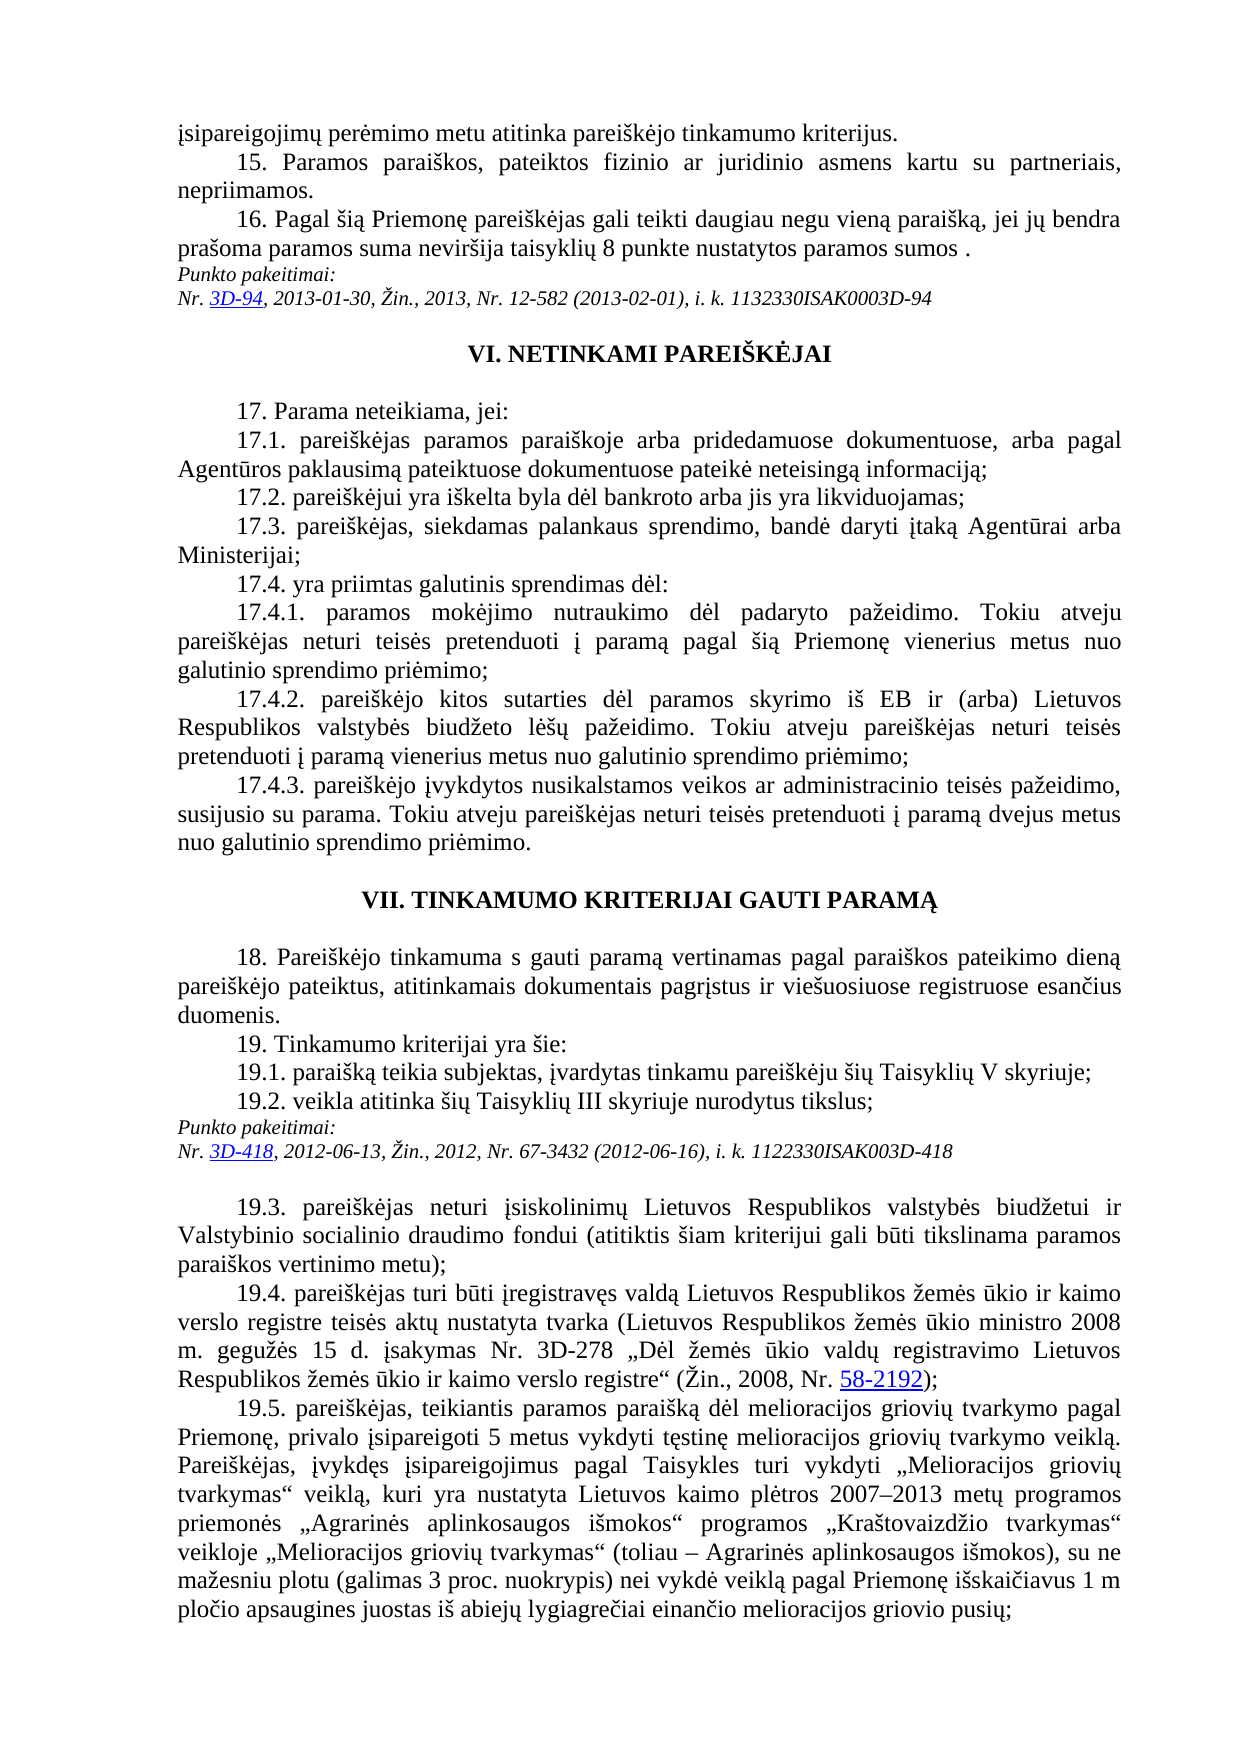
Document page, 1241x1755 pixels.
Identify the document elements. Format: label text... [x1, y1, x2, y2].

text Punkto pakeitimai: [177, 1115, 1122, 1139]
text 19.5. pareiškėjas, teikiantis paramos paraišką dėl melioracijos griovių tvarkymo pagal Priemonę, privalo įsipareigoti 5 metus vykdyti tęstinę melioracijos griovių tvarkymo veiklą. Pareiškėjas, įvykdęs įsipareigojimus pagal Taisykles turi vykdyti „Melioracijos griovių tvarkymas“ veiklą, kuri yra nustatyta Lietuvos kaimo plėtros 2007–2013 metų programos priemonės „Agrarinės aplinkosaugos išmokos“ programos „Kraštovaizdžio tvarkymas“ veikloje „Melioracijos griovių tvarkymas“ (toliau – Agrarinės aplinkosaugos išmokos), su ne mažesniu plotu (galimas 3 proc. nuokrypis) nei vykdė veiklą pagal Priemonę išskaičiavus 1 m pločio apsaugines juostas iš abiejų lygiagrečiai einančio melioracijos griovio pusių; [177, 1393, 1122, 1623]
text Nr. 3D-418, 2012-06-13, Žin., 2012, Nr. 67-3432 (2012-06-16), i. k. 1122330ISAK003D-418 [177, 1139, 1122, 1163]
text 17.4.1. paramos mokėjimo nutraukimo dėl padaryto pažeidimo. Tokiu atveju pareiškėjas neturi teisės pretenduoti į paramą pagal šią Priemonę vienerius metus nuo galutinio sprendimo priėmimo; [177, 597, 1122, 684]
text 17.4.3. pareiškėjo įvykdytos nusikalstamos veikos ar administracinio teisės pažeidimo, susijusio su parama. Tokiu atveju pareiškėjas neturi teisės pretenduoti į paramą dvejus metus nuo galutinio sprendimo priėmimo. [177, 770, 1122, 856]
text 17. Parama neteikiama, jei: [177, 396, 1122, 425]
text VI. NETINKAMI PAREIŠKĖJAI [177, 339, 1122, 367]
text 19. Tinkamumo kriterijai yra šie: [177, 1029, 1122, 1057]
text 17.3. pareiškėjas, siekdamas palankaus sprendimo, bandė daryti įtaką Agentūrai arba Ministerijai; [177, 511, 1122, 569]
text įsipareigojimų perėmimo metu atitinka pareiškėjo tinkamumo kriterijus. [177, 118, 1122, 147]
text 18. Pareiškėjo tinkamuma s gauti paramą vertinamas pagal paraiškos pateikimo dieną pareiškėjo pateiktus, atitinkamais dokumentais pagrįstus ir viešuosiuose registruose esančius duomenis. [177, 942, 1122, 1029]
text 17.4. yra priimtas galutinis sprendimas dėl: [177, 569, 1122, 597]
text Punkto pakeitimai: [177, 262, 1122, 286]
text 15. Paramos paraiškos, pateiktos fizinio ar juridinio asmens kartu su partneriais, nepriimamos. [177, 147, 1122, 204]
text Nr. 3D-94, 2013-01-30, Žin., 2013, Nr. 12-582 (2013-02-01), i. k. 1132330ISAK0003D-94 [177, 286, 1122, 310]
text 19.4. pareiškėjas turi būti įregistravęs valdą Lietuvos Respublikos žemės ūkio ir kaimo verslo registre teisės aktų nustatyta tvarka (Lietuvos Respublikos žemės ūkio ministro 2008 m. gegužės 15 d. įsakymas Nr. 3D-278 „Dėl žemės ūkio valdų registravimo Lietuvos Respublikos žemės ūkio ir kaimo verslo registre“ (Žin., 2008, Nr. 58-2192); [177, 1278, 1122, 1393]
text 17.4.2. pareiškėjo kitos sutarties dėl paramos skyrimo iš EB ir (arba) Lietuvos Respublikos valstybės biudžeto lėšų pažeidimo. Tokiu atveju pareiškėjas neturi teisės pretenduoti į paramą vienerius metus nuo galutinio sprendimo priėmimo; [177, 684, 1122, 770]
text VII. TINKAMUMO KRITERIJAI GAUTI PARAMĄ [177, 885, 1122, 914]
text 17.2. pareiškėjui yra iškelta byla dėl bankroto arba jis yra likviduojamas; [177, 482, 1122, 511]
text 17.1. pareiškėjas paramos paraiškoje arba pridedamuose dokumentuose, arba pagal Agentūros paklausimą pateiktuose dokumentuose pateikė neteisingą informaciją; [177, 425, 1122, 482]
text 16. Pagal šią Priemonę pareiškėjas gali teikti daugiau negu vieną paraišką, jei jų bendra prašoma paramos suma neviršija taisyklių 8 punkte nustatytos paramos sumos . [177, 204, 1122, 262]
text 19.2. veikla atitinka šių Taisyklių III skyriuje nurodytus tikslus; [177, 1086, 1122, 1115]
text 19.1. paraišką teikia subjektas, įvardytas tinkamu pareiškėju šių Taisyklių V skyriuje; [177, 1057, 1122, 1086]
text 19.3. pareiškėjas neturi įsiskolinimų Lietuvos Respublikos valstybės biudžetui ir Valstybinio socialinio draudimo fondui (atitiktis šiam kriterijui gali būti tikslinama paramos paraiškos vertinimo metu); [177, 1192, 1122, 1278]
